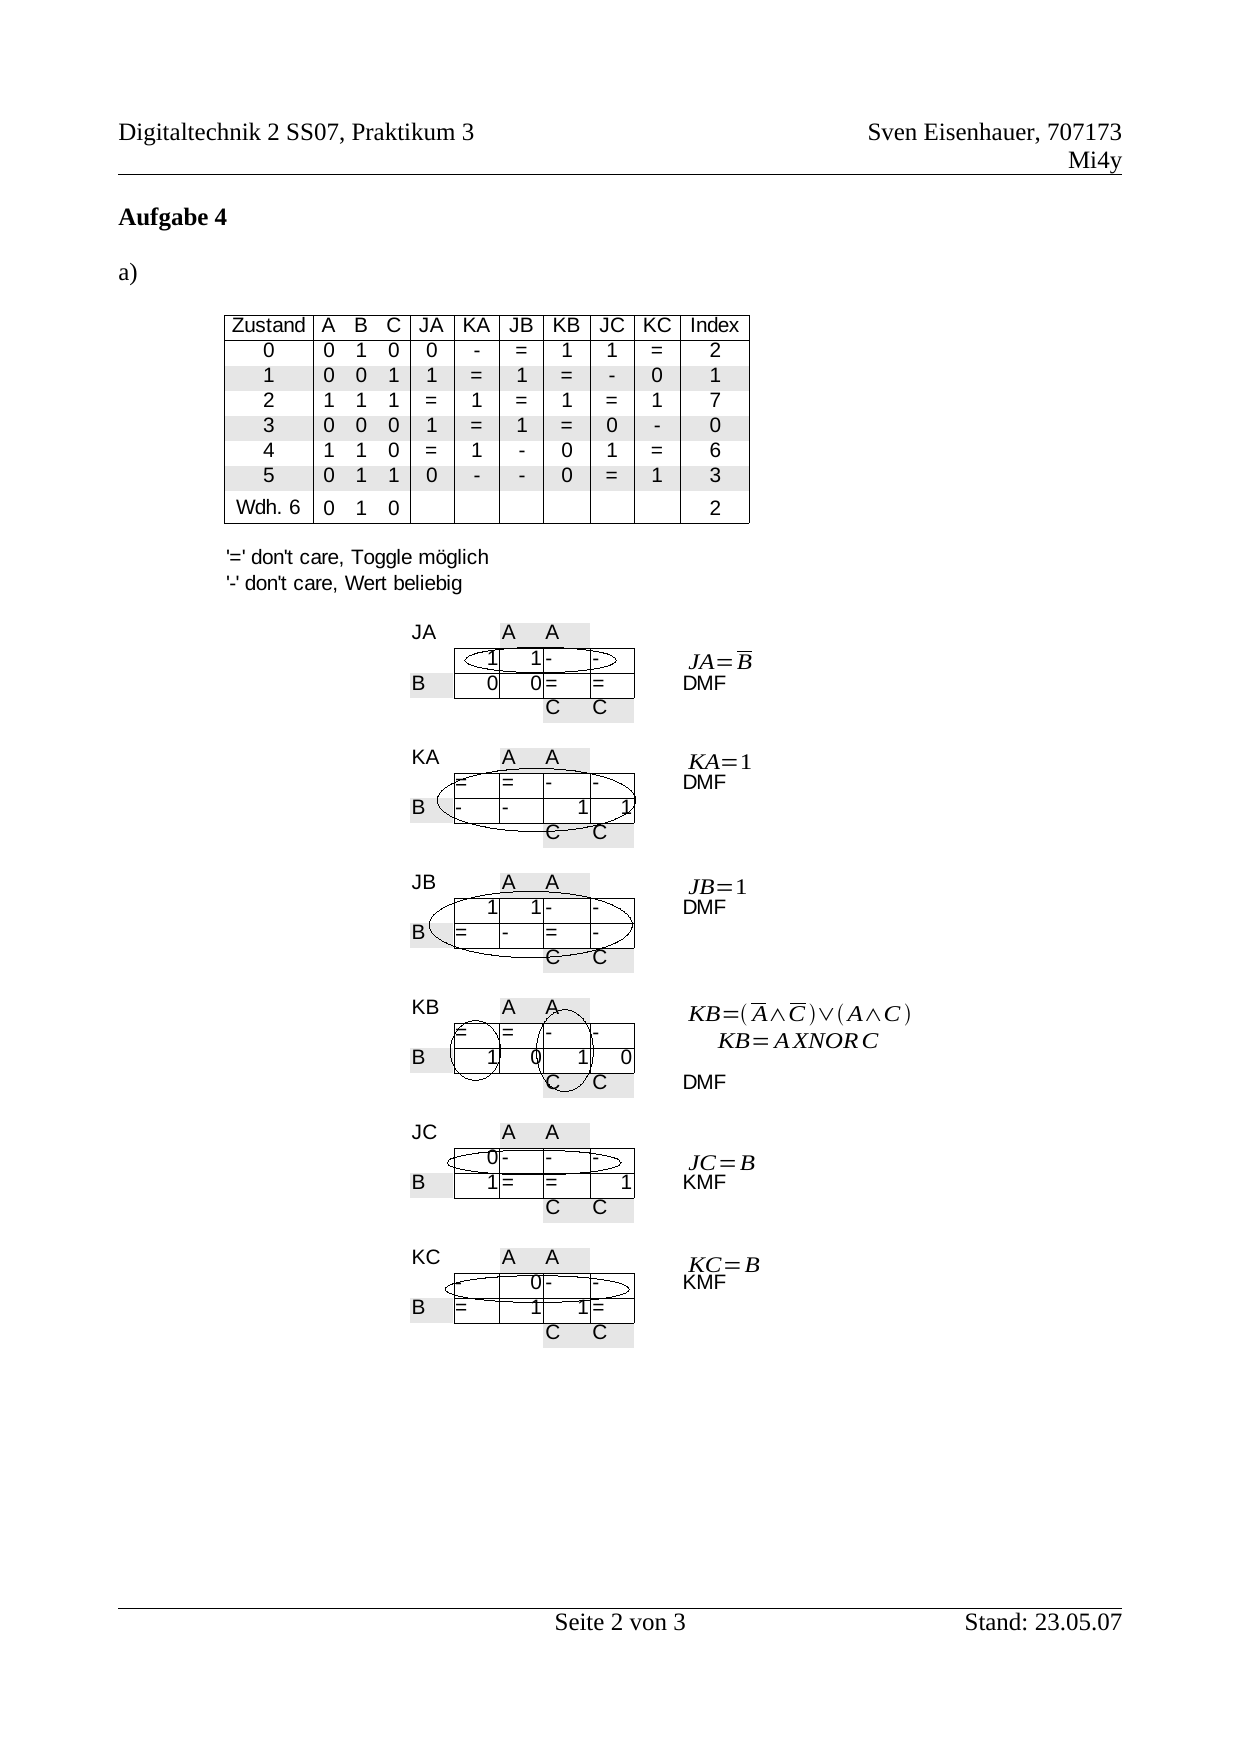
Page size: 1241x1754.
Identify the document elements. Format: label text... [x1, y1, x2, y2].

text Aufgabe 4 [118, 203, 1122, 231]
text a) [118, 258, 1122, 286]
